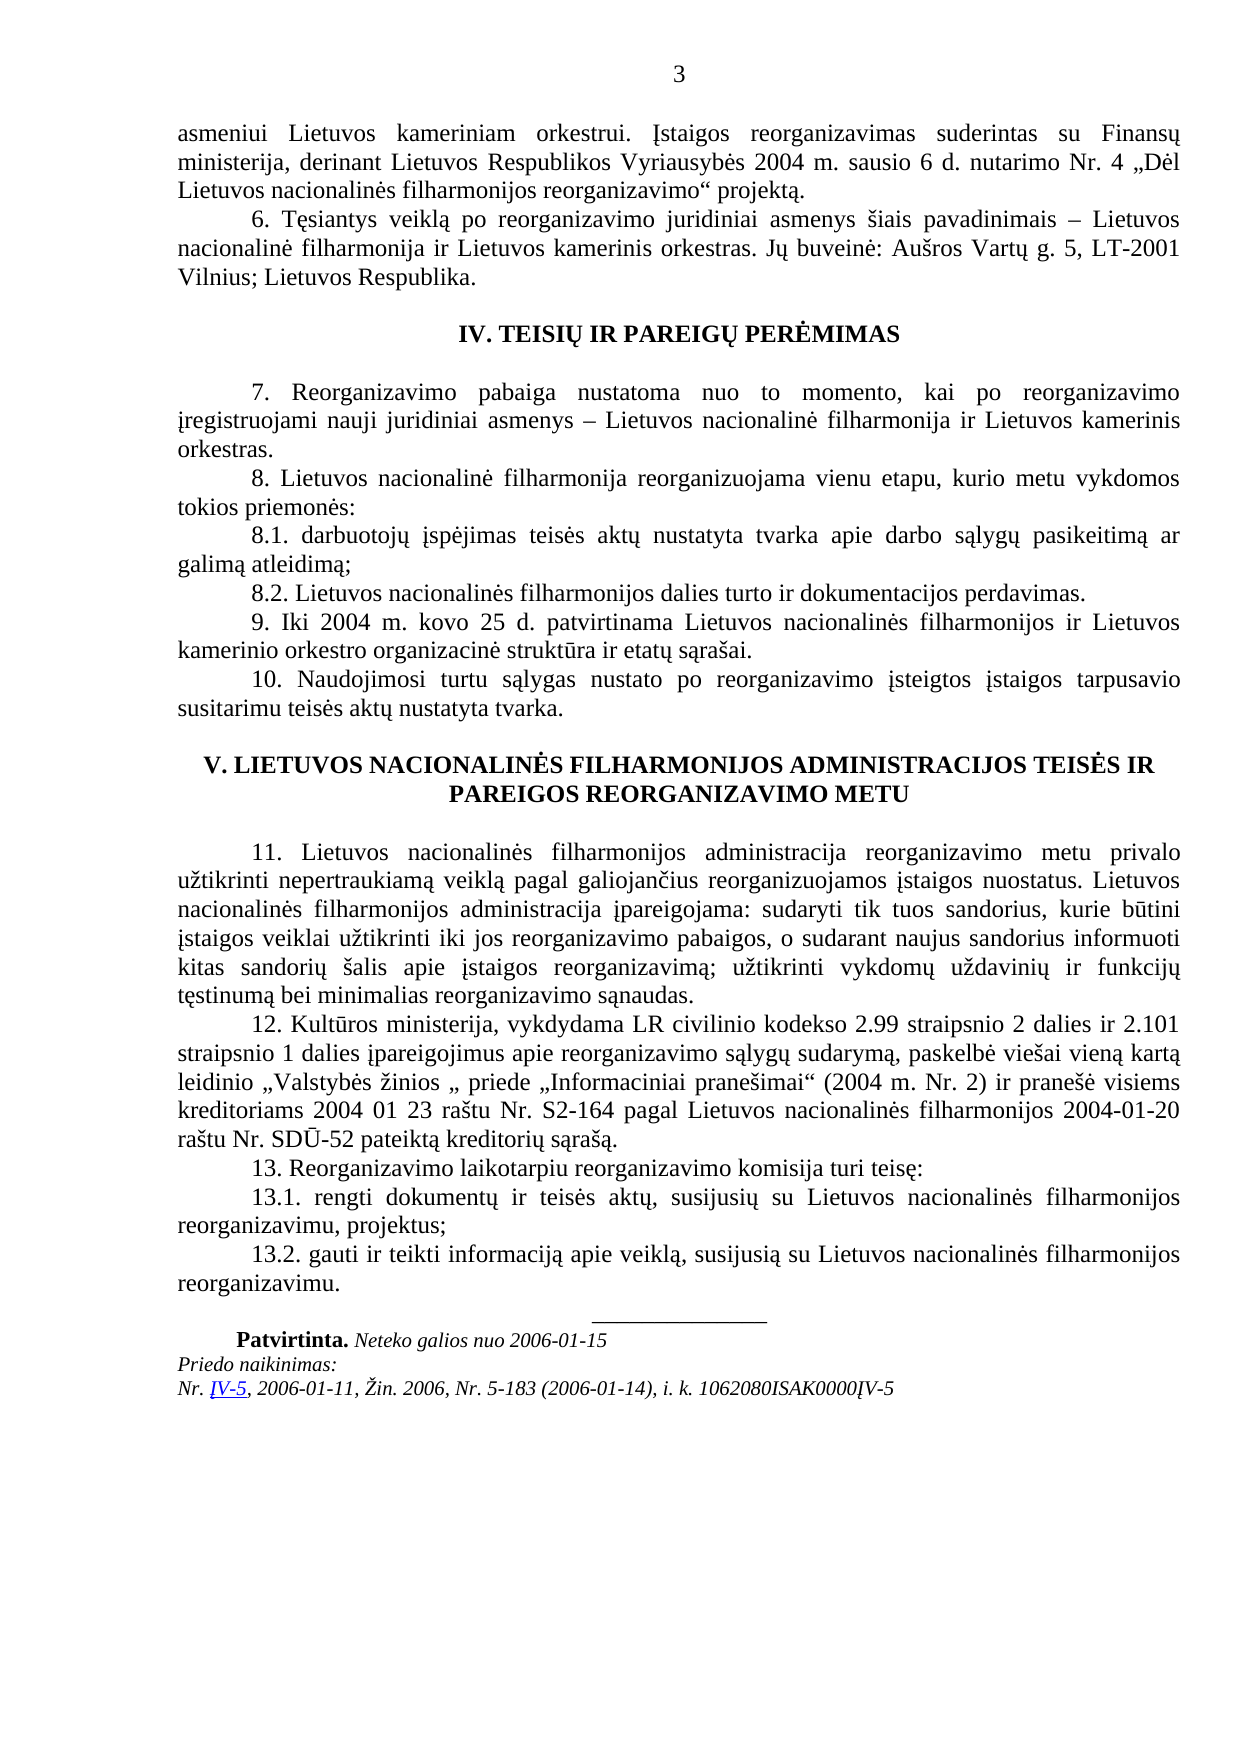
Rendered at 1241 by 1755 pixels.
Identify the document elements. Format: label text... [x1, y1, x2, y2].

text 13.1. rengti dokumentų ir teisės aktų, susijusių su Lietuvos nacionalinės filharmonijos reorganizavimu, projektus; [177, 1182, 1181, 1239]
text Nr. ĮV-5, 2006-01-11, Žin. 2006, Nr. 5-183 (2006-01-14), i. k. 1062080ISAK0000ĮV-5 [177, 1376, 1181, 1400]
text IV. TEISIŲ IR PAREIGŲ PERĖMIMAS [177, 319, 1181, 348]
text 6. Tęsiantys veiklą po reorganizavimo juridiniai asmenys šiais pavadinimais – Lietuvos nacionalinė filharmonija ir Lietuvos kamerinis orkestras. Jų buveinė: Aušros Vartų g. 5, LT-2001 Vilnius; Lietuvos Respublika. [177, 204, 1181, 291]
text Priedo naikinimas: [177, 1352, 1181, 1376]
text V. LIETUVOS NACIONALINĖS FILHARMONIJOS ADMINISTRACIJOS TEISĖS IR PAREIGOS REORGANIZAVIMO METU [177, 751, 1181, 808]
text Patvirtinta. Neteko galios nuo 2006-01-15 [177, 1326, 1181, 1352]
text 10. Naudojimosi turtu sąlygas nustato po reorganizavimo įsteigtos įstaigos tarpusavio susitarimu teisės aktų nustatyta tvarka. [177, 664, 1181, 722]
text 13. Reorganizavimo laikotarpiu reorganizavimo komisija turi teisę: [177, 1153, 1181, 1182]
text 12. Kultūros ministerija, vykdydama LR civilinio kodekso 2.99 straipsnio 2 dalies ir 2.101 straipsnio 1 dalies įpareigojimus apie reorganizavimo sąlygų sudarymą, paskelbė viešai vieną kartą leidinio „Valstybės žinios „ priede „Informaciniai pranešimai“ (2004 m. Nr. 2) ir pranešė visiems kreditoriams 2004 01 23 raštu Nr. S2-164 pagal Lietuvos nacionalinės filharmonijos 2004-01-20 raštu Nr. SDŪ-52 pateiktą kreditorių sąrašą. [177, 1009, 1181, 1153]
text ______________ [177, 1297, 1181, 1326]
text 8.1. darbuotojų įspėjimas teisės aktų nustatyta tvarka apie darbo sąlygų pasikeitimą ar galimą atleidimą; [177, 521, 1181, 578]
text 8.2. Lietuvos nacionalinės filharmonijos dalies turto ir dokumentacijos perdavimas. [177, 578, 1181, 607]
text 8. Lietuvos nacionalinė filharmonija reorganizuojama vienu etapu, kurio metu vykdomos tokios priemonės: [177, 463, 1181, 521]
text 9. Iki 2004 m. kovo 25 d. patvirtinama Lietuvos nacionalinės filharmonijos ir Lietuvos kamerinio orkestro organizacinė struktūra ir etatų sąrašai. [177, 607, 1181, 664]
text 11. Lietuvos nacionalinės filharmonijos administracija reorganizavimo metu privalo užtikrinti nepertraukiamą veiklą pagal galiojančius reorganizuojamos įstaigos nuostatus. Lietuvos nacionalinės filharmonijos administracija įpareigojama: sudaryti tik tuos sandorius, kurie būtini įstaigos veiklai užtikrinti iki jos reorganizavimo pabaigos, o sudarant naujus sandorius informuoti kitas sandorių šalis apie įstaigos reorganizavimą; užtikrinti vykdomų uždavinių ir funkcijų tęstinumą bei minimalias reorganizavimo sąnaudas. [177, 837, 1181, 1009]
text asmeniui Lietuvos kameriniam orkestrui. Įstaigos reorganizavimas suderintas su Finansų ministerija, derinant Lietuvos Respublikos Vyriausybės 2004 m. sausio 6 d. nutarimo Nr. 4 „Dėl Lietuvos nacionalinės filharmonijos reorganizavimo“ projektą. [177, 118, 1181, 204]
text 13.2. gauti ir teikti informaciją apie veiklą, susijusią su Lietuvos nacionalinės filharmonijos reorganizavimu. [177, 1239, 1181, 1297]
text 7. Reorganizavimo pabaiga nustatoma nuo to momento, kai po reorganizavimo įregistruojami nauji juridiniai asmenys – Lietuvos nacionalinė filharmonija ir Lietuvos kamerinis orkestras. [177, 377, 1181, 463]
